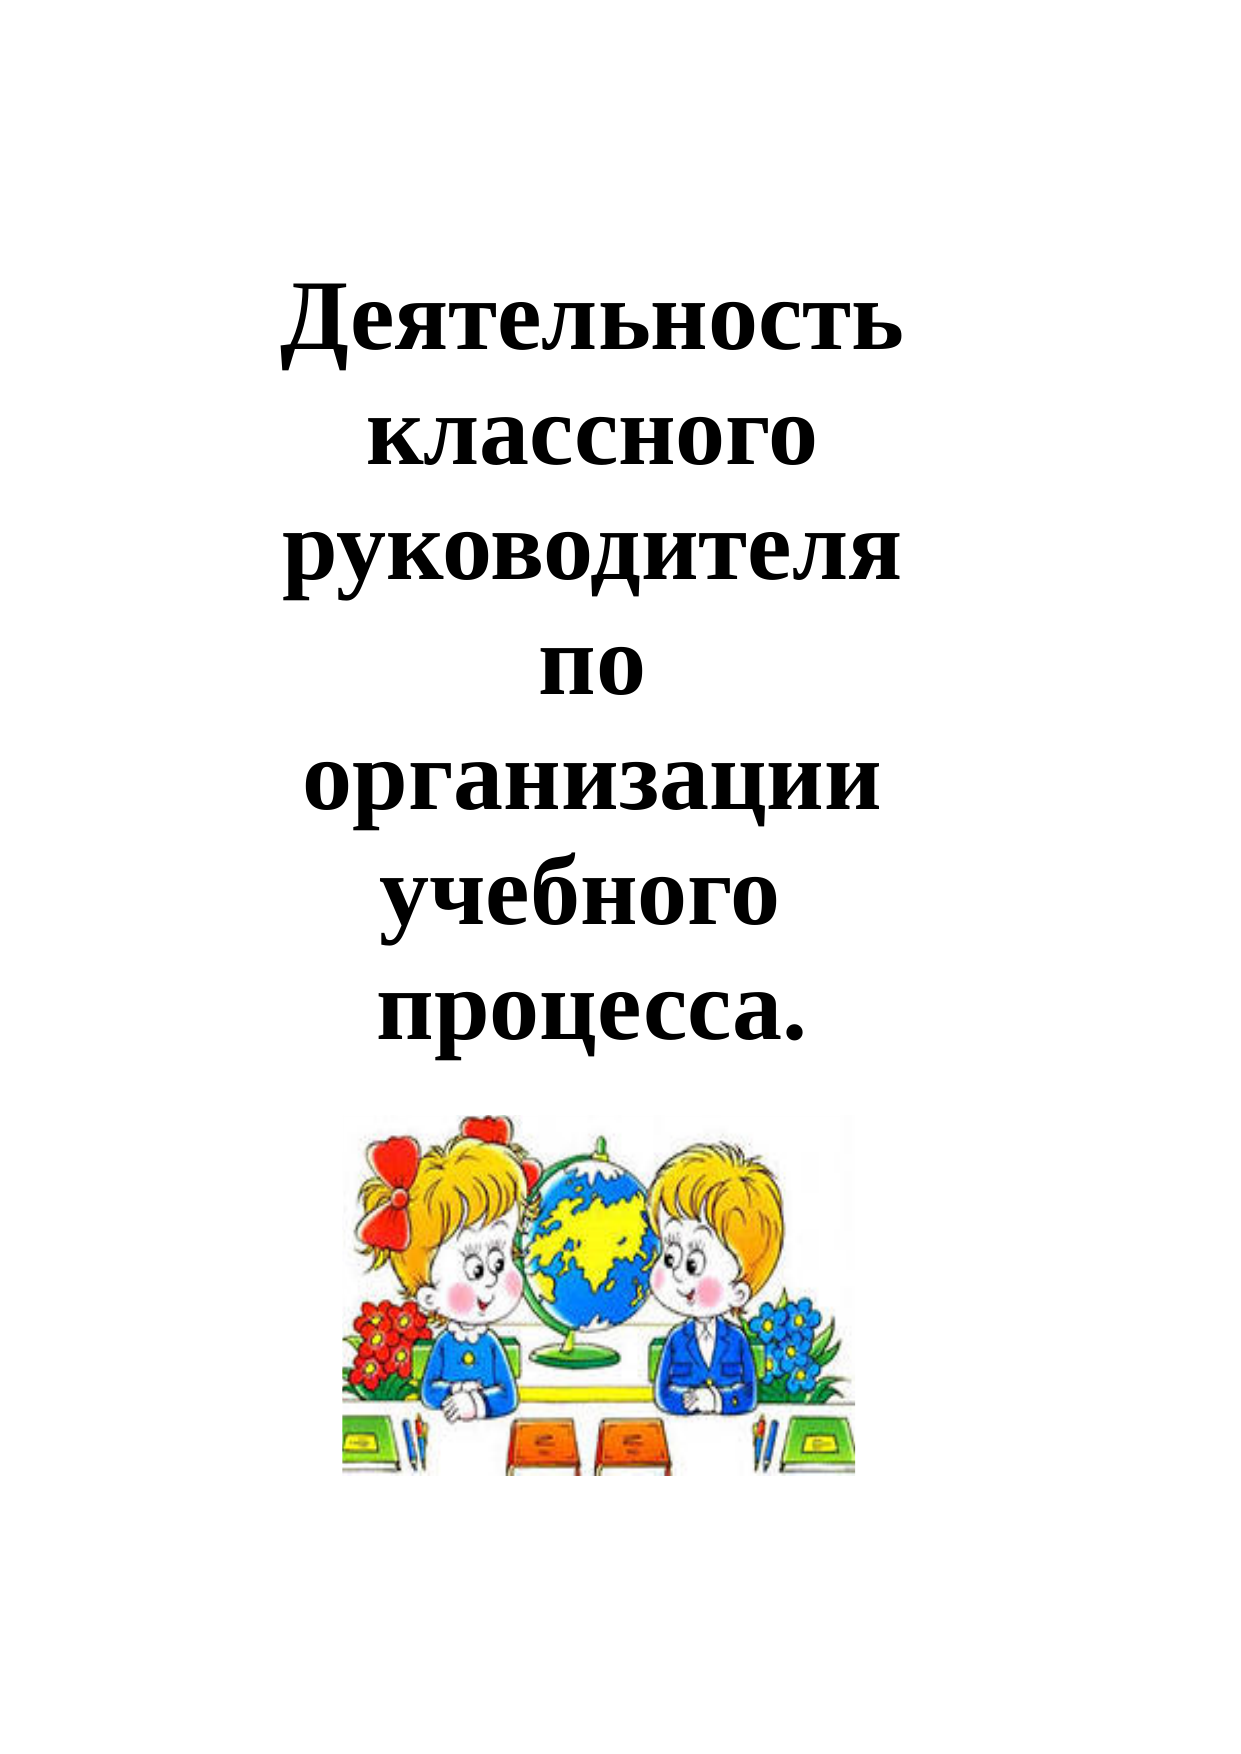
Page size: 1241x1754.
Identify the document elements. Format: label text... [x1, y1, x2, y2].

picture [342, 1115, 856, 1476]
table_header [107, 118, 1078, 146]
table_cell Деятельность классного руководителя по организации учебного процесса. [107, 146, 1078, 1618]
